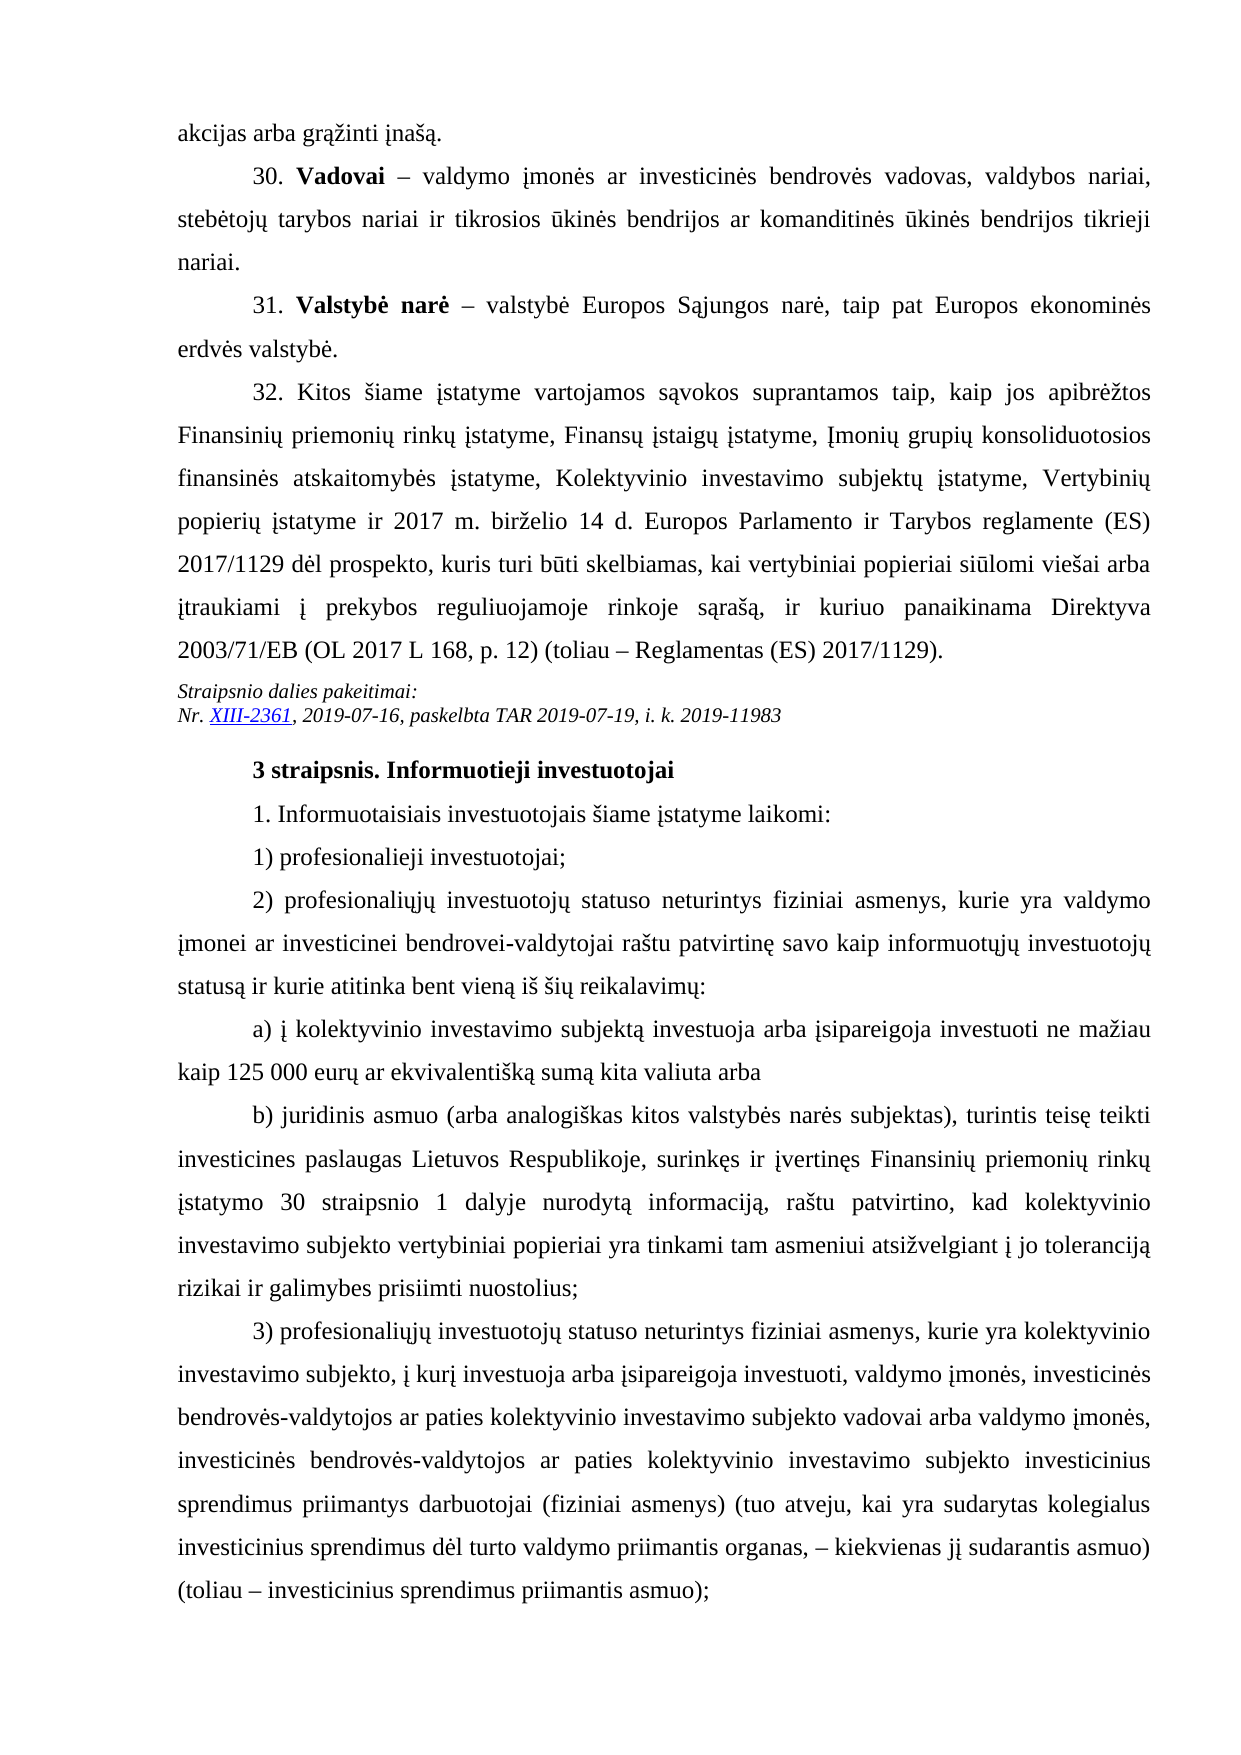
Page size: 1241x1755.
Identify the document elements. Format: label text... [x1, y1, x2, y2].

text 32. Kitos šiame įstatyme vartojamos sąvokos suprantamos taip, kaip jos apibrėžtos Finansinių priemonių rinkų įstatyme, Finansų įstaigų įstatyme, Įmonių grupių konsoliduotosios finansinės atskaitomybės įstatyme, Kolektyvinio investavimo subjektų įstatyme, Vertybinių popierių įstatyme ir 2017 m. birželio 14 d. Europos Parlamento ir Tarybos reglamente (ES) 2017/1129 dėl prospekto, kuris turi būti skelbiamas, kai vertybiniai popieriai siūlomi viešai arba įtraukiami į prekybos reguliuojamoje rinkoje sąrašą, ir kuriuo panaikinama Direktyva 2003/71/EB (OL 2017 L 168, p. 12) (toliau – Reglamentas (ES) 2017/1129). [177, 377, 1152, 664]
text b) juridinis asmuo (arba analogiškas kitos valstybės narės subjektas), turintis teisę teikti investicines paslaugas Lietuvos Respublikoje, surinkęs ir įvertinęs Finansinių priemonių rinkų įstatymo 30 straipsnio 1 dalyje nurodytą informaciją, raštu patvirtino, kad kolektyvinio investavimo subjekto vertybiniai popieriai yra tinkami tam asmeniui atsižvelgiant į jo toleranciją rizikai ir galimybes prisiimti nuostolius; [177, 1101, 1152, 1302]
text 30. Vadovai – valdymo įmonės ar investicinės bendrovės vadovas, valdybos nariai, stebėtojų tarybos nariai ir tikrosios ūkinės bendrijos ar komanditinės ūkinės bendrijos tikrieji nariai. [177, 161, 1152, 276]
text Straipsnio dalies pakeitimai: [177, 679, 1152, 703]
text Nr. XIII-2361, 2019-07-16, paskelbta TAR 2019-07-19, i. k. 2019-11983 [177, 703, 1152, 727]
text 1. Informuotaisiais investuotojais šiame įstatyme laikomi: [177, 799, 1152, 827]
text akcijas arba grąžinti įnašą. [177, 118, 1152, 147]
text 3) profesionaliųjų investuotojų statuso neturintys fiziniai asmenys, kurie yra kolektyvinio investavimo subjekto, į kurį investuoja arba įsipareigoja investuoti, valdymo įmonės, investicinės bendrovės-valdytojos ar paties kolektyvinio investavimo subjekto vadovai arba valdymo įmonės, investicinės bendrovės-valdytojos ar paties kolektyvinio investavimo subjekto investicinius sprendimus priimantys darbuotojai (fiziniai asmenys) (tuo atveju, kai yra sudarytas kolegialus investicinius sprendimus dėl turto valdymo priimantis organas, – kiekvienas jį sudarantis asmuo) (toliau – investicinius sprendimus priimantis asmuo); [177, 1316, 1152, 1604]
text 2) profesionaliųjų investuotojų statuso neturintys fiziniai asmenys, kurie yra valdymo įmonei ar investicinei bendrovei-valdytojai raštu patvirtinę savo kaip informuotųjų investuotojų statusą ir kurie atitinka bent vieną iš šių reikalavimų: [177, 885, 1152, 1000]
text a) į kolektyvinio investavimo subjektą investuoja arba įsipareigoja investuoti ne mažiau kaip 125 000 eurų ar ekvivalentišką sumą kita valiuta arba [177, 1014, 1152, 1086]
text 3 straipsnis. Informuotieji investuotojai [177, 756, 1152, 784]
text 1) profesionalieji investuotojai; [177, 842, 1152, 871]
text 31. Valstybė narė – valstybė Europos Sąjungos narė, taip pat Europos ekonominės erdvės valstybė. [177, 291, 1152, 362]
